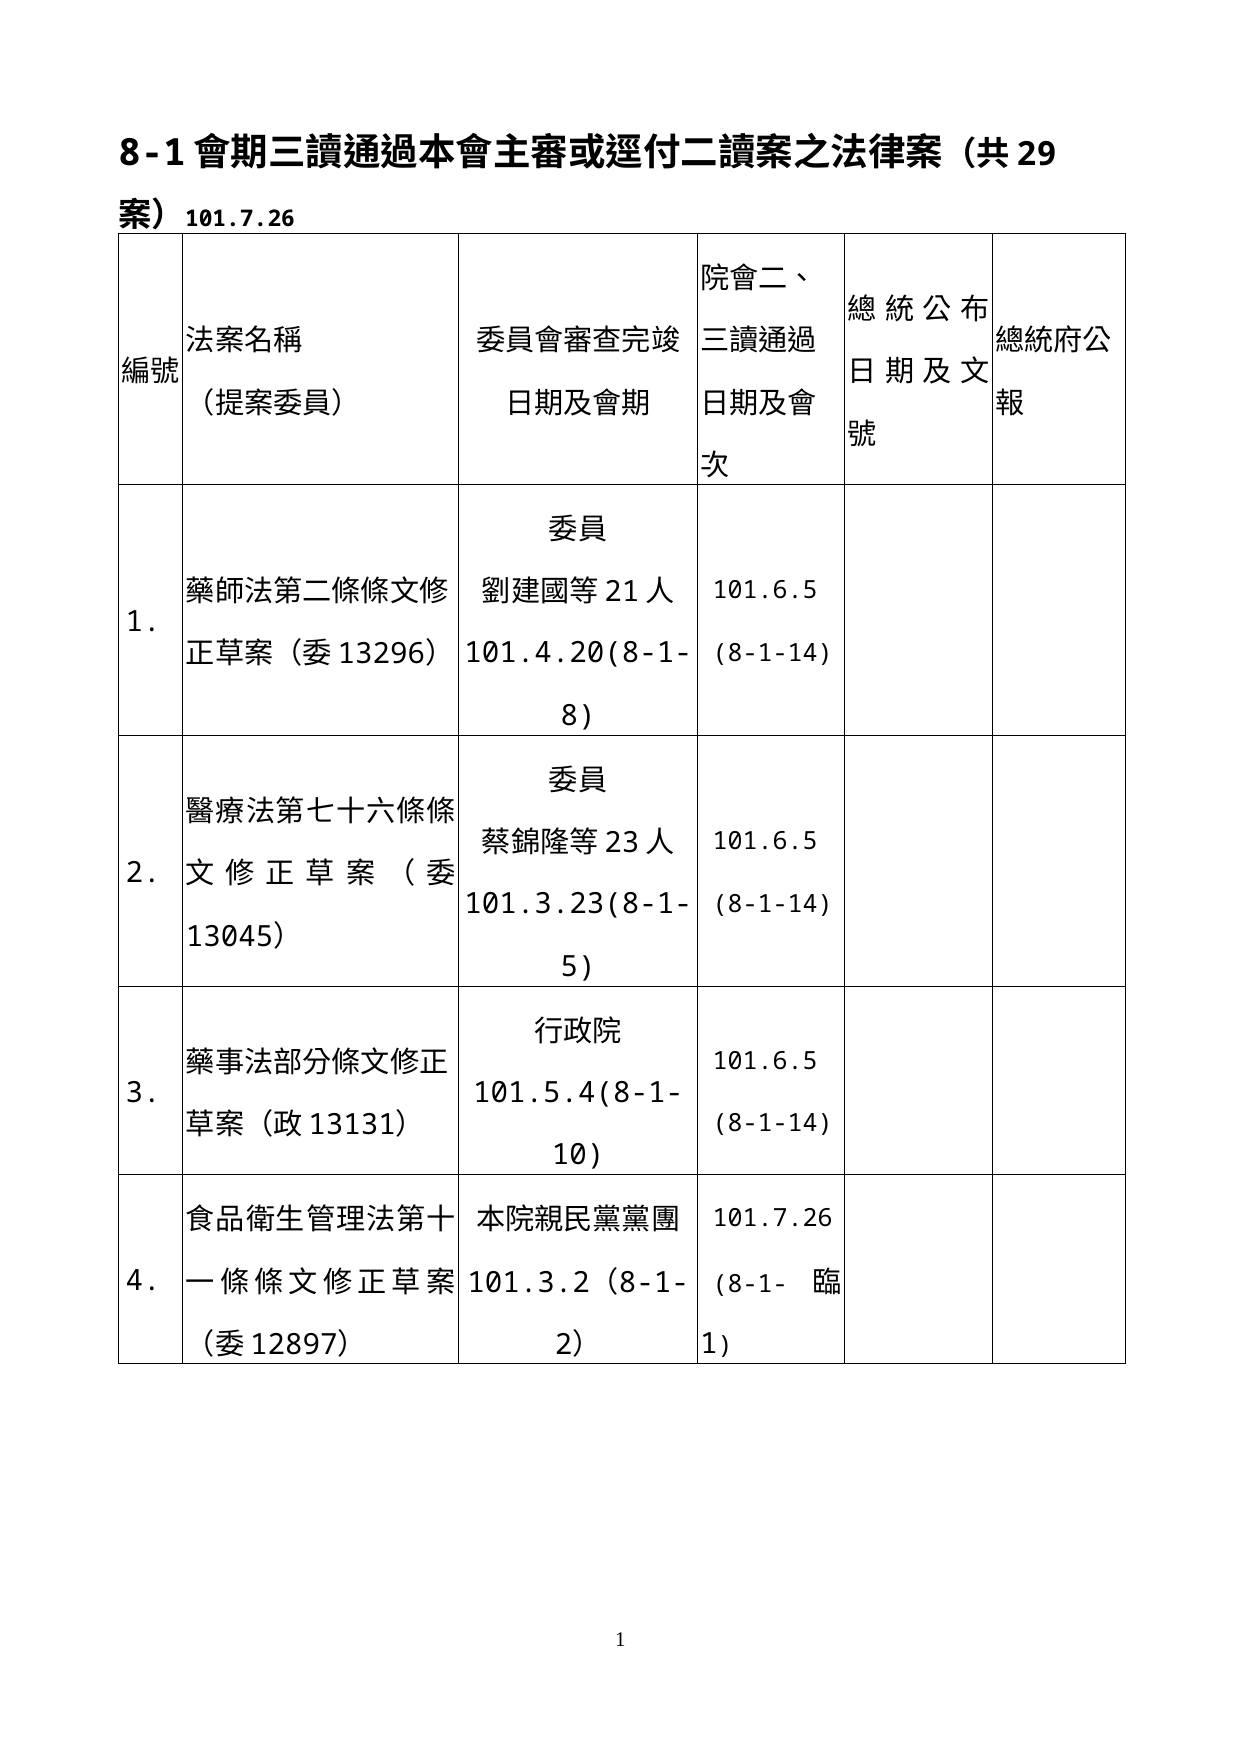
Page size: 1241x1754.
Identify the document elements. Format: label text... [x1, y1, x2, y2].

table_cell [845, 485, 992, 735]
table_cell 101.6.5 (8-1-14) [698, 485, 844, 735]
table_cell 食品衛生管理法第十一條條文修正草案（委12897） [183, 1175, 458, 1363]
table_cell [119, 485, 182, 735]
table_cell 委員 劉建國等21人101.4.20(8-1-8) [459, 485, 697, 735]
table_cell [119, 987, 182, 1174]
table_cell 醫療法第七十六條條文修正草案（委13045） [183, 736, 458, 986]
table_header 總統府公報 [993, 234, 1125, 484]
table_cell 101.6.5 (8-1-14) [698, 987, 844, 1174]
table_header 總統公布日期及文號 [845, 234, 992, 484]
table_cell [119, 736, 182, 986]
table_header 院會二、三讀通過日期及會次 [698, 234, 844, 484]
table_cell 藥事法部分條文修正草案（政13131） [183, 987, 458, 1174]
table_cell 101.6.5 (8-1-14) [698, 736, 844, 986]
table_cell 本院親民黨黨團 101.3.2（8-1-2） [459, 1175, 697, 1363]
table_header 編號 [119, 234, 182, 484]
table_header 法案名稱 （提案委員） [183, 234, 458, 484]
table_cell [993, 485, 1125, 735]
table_cell 101.7.26 (8-1-臨1) [698, 1175, 844, 1363]
table_cell [993, 1175, 1125, 1363]
table_cell [993, 736, 1125, 986]
table_cell [845, 987, 992, 1174]
text 8-1會期三讀通過本會主審或逕付二讀案之法律案（共29案）101.7.26 [118, 108, 1152, 233]
table_cell [119, 1175, 182, 1363]
table_cell 藥師法第二條條文修正草案（委13296） [183, 485, 458, 735]
table_cell [845, 1175, 992, 1363]
table_header 委員會審查完竣日期及會期 [459, 234, 697, 484]
table_cell 委員 蔡錦隆等23人101.3.23(8-1-5) [459, 736, 697, 986]
table_cell [993, 987, 1125, 1174]
table_cell 行政院101.5.4(8-1-10) [459, 987, 697, 1174]
table_cell [845, 736, 992, 986]
